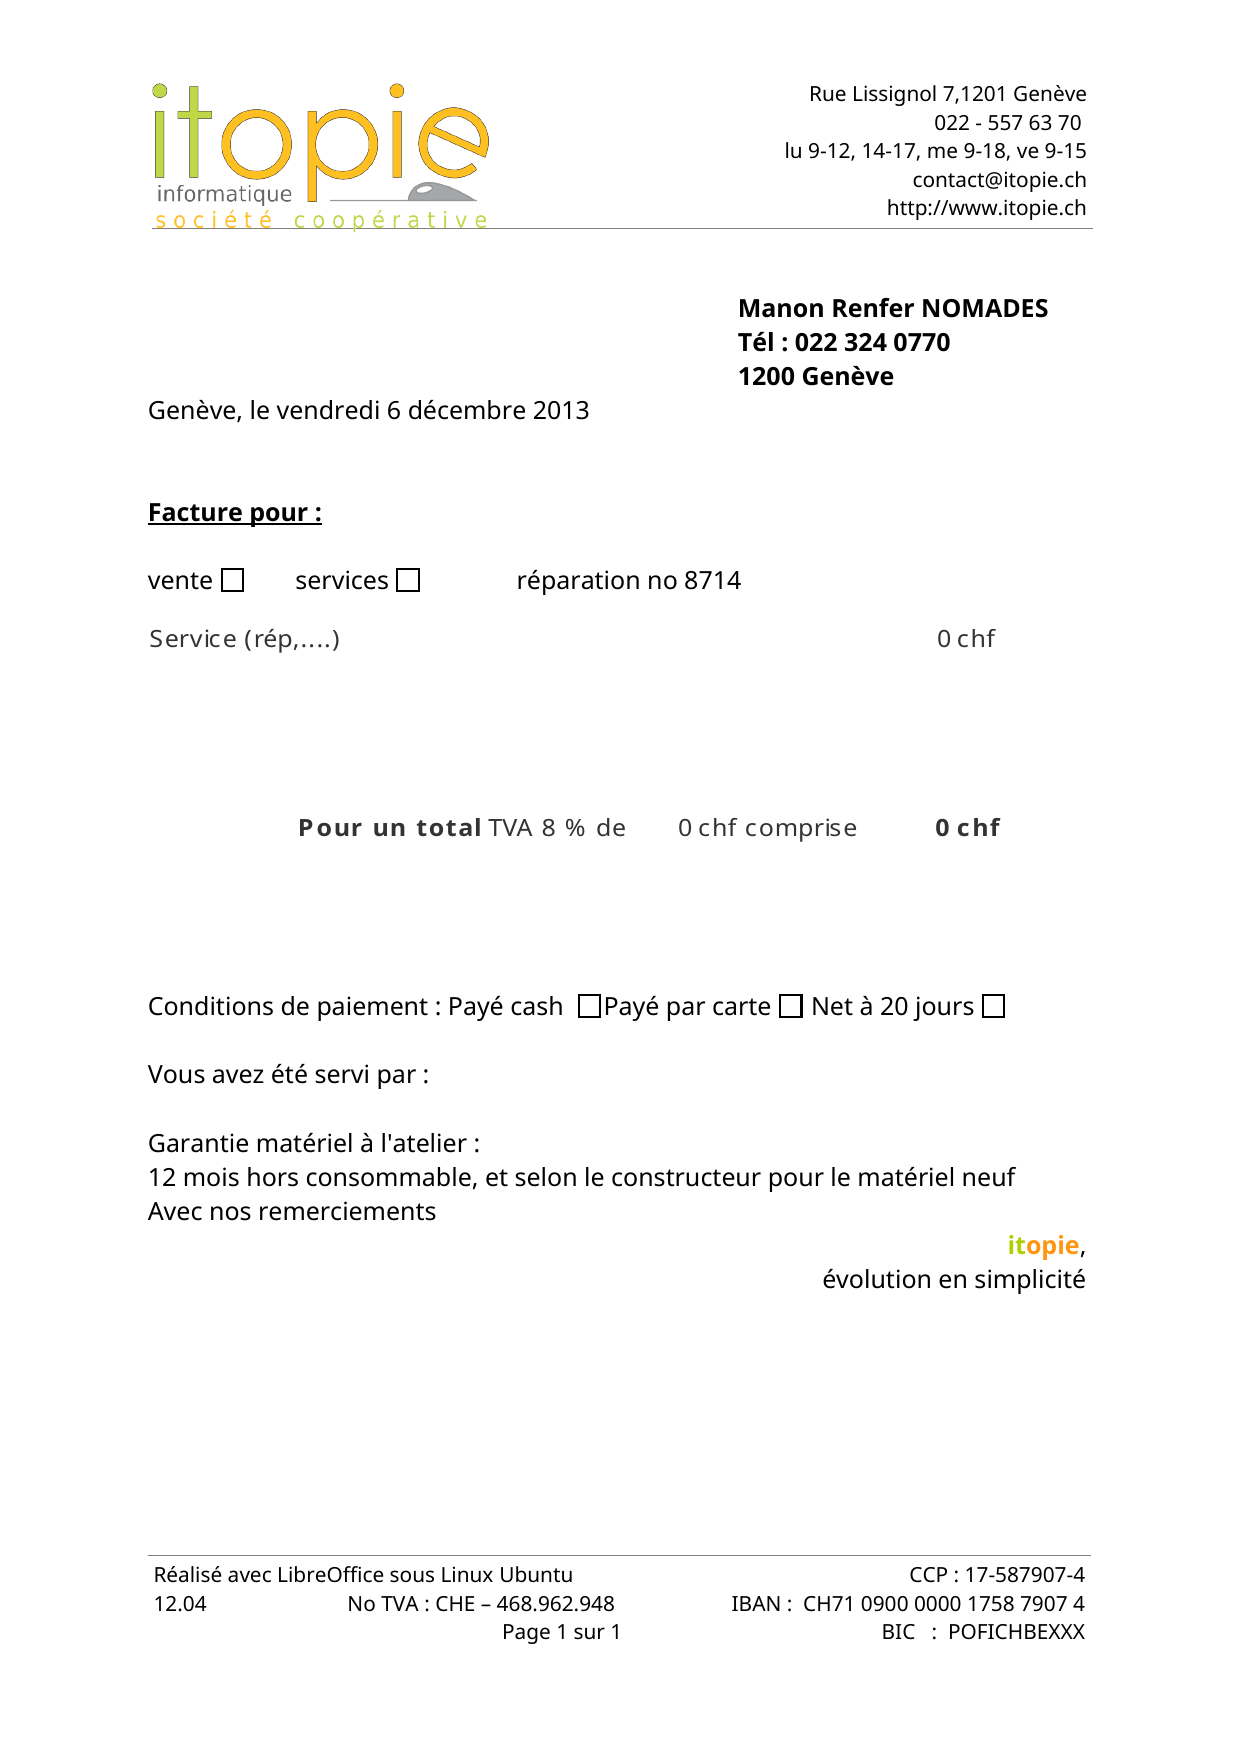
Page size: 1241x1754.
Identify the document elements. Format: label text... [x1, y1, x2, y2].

text 12 mois hors consommable, et selon le constructeur pour le matériel neuf [148, 1159, 1093, 1193]
text 1200 Genève [148, 358, 1093, 392]
text Conditions de paiement : Payé cash Payé par carte Net à 20 jours [148, 989, 1093, 1023]
text Genève, le vendredi 6 décembre 2013 [148, 392, 1093, 427]
text Garantie matériel à l'atelier : [148, 1125, 1093, 1159]
text évolution en simplicité [148, 1262, 1093, 1296]
text Vous avez été servi par : [148, 1057, 1093, 1091]
text Facture pour : [148, 495, 1093, 529]
picture [138, 72, 500, 244]
text vente services réparation no 8714 [148, 563, 1093, 597]
text Tél : 022 324 0770 [148, 324, 1093, 358]
text Manon Renfer NOMADES [148, 290, 1093, 324]
text itopie, [148, 1227, 1093, 1262]
text Avec nos remerciements [148, 1193, 1093, 1227]
